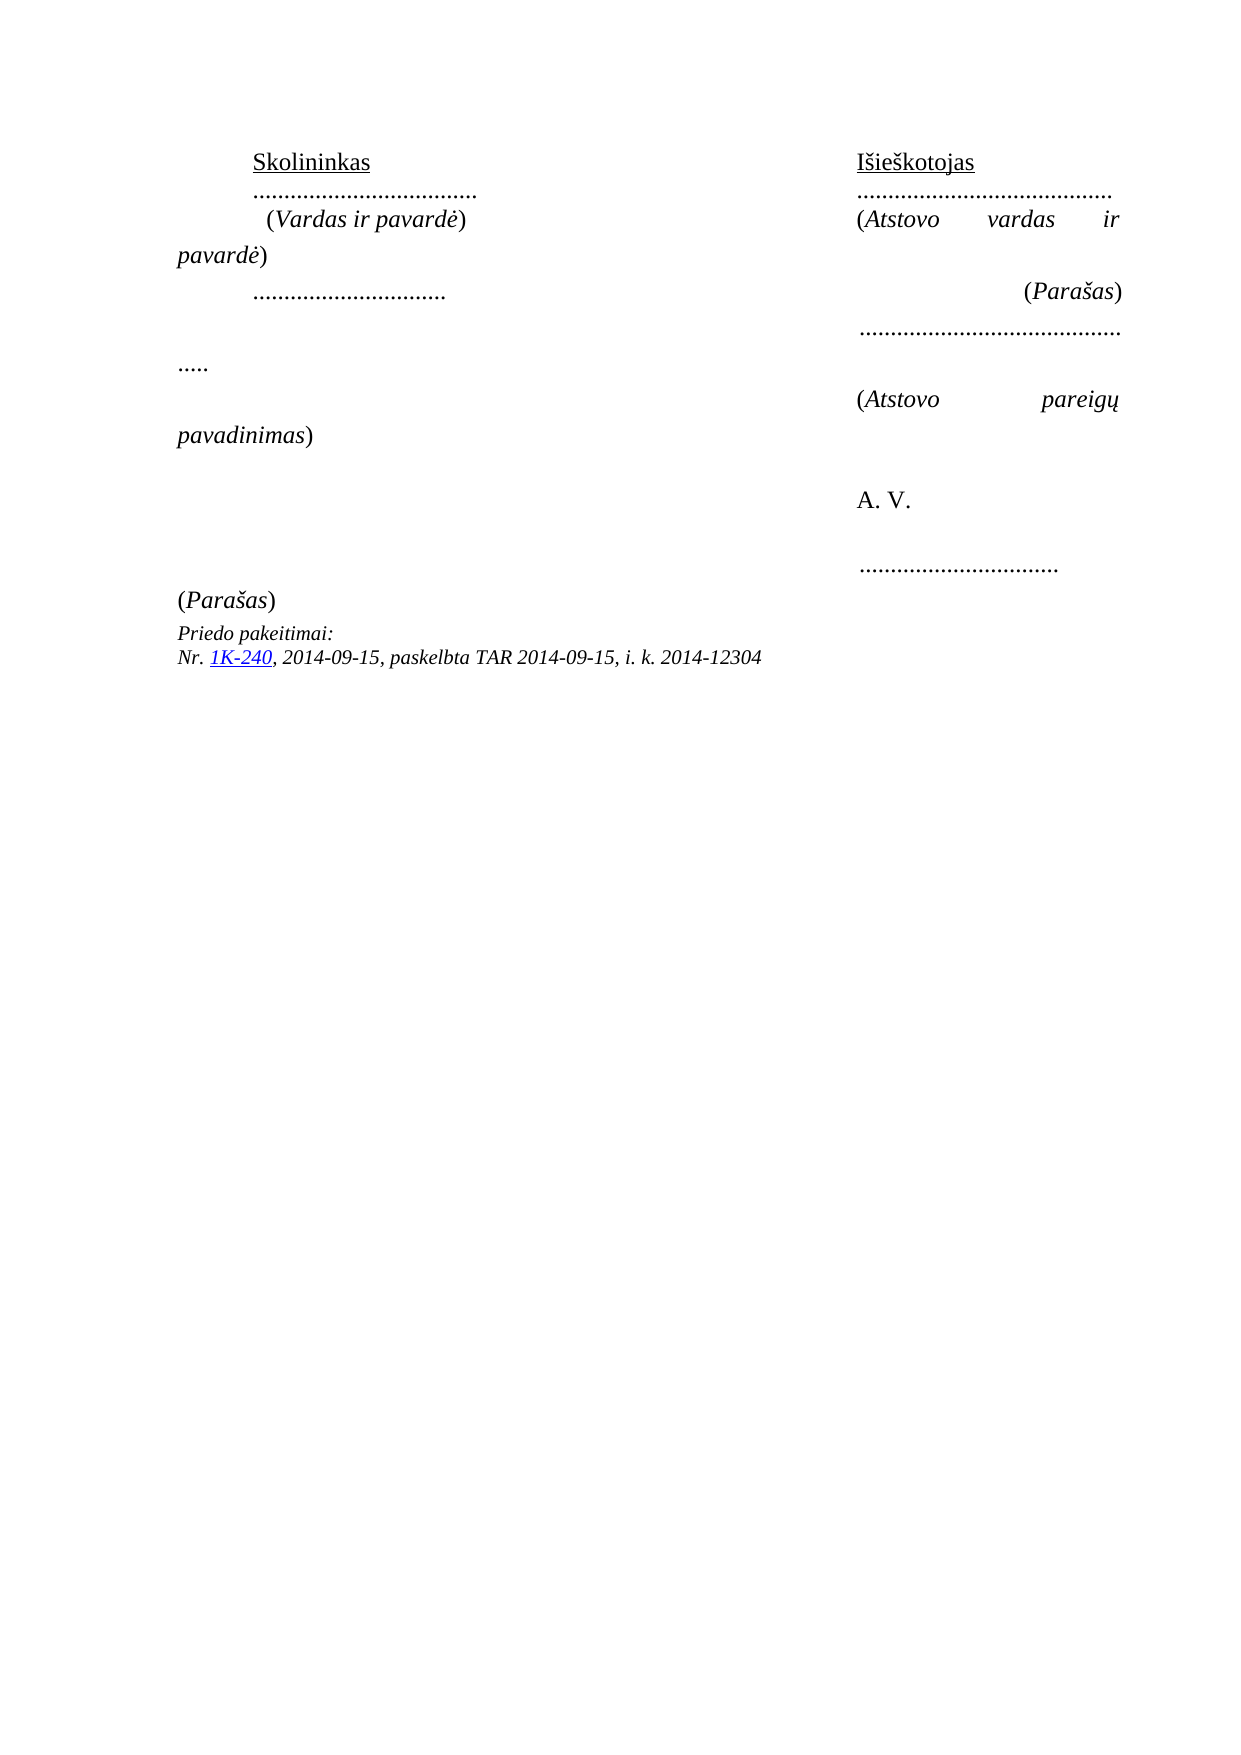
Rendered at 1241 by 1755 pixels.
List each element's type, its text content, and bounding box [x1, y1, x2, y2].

text Skolininkas Išieškotojas [177, 147, 1122, 176]
text .................................... ......................................... [177, 176, 1122, 204]
text (Vardas ir pavardė) (Atstovo vardas ir pavardė) [177, 204, 1122, 276]
text ................................(Parašas) [177, 549, 1122, 621]
text (Atstovo pareigų pavadinimas) [177, 384, 1122, 456]
text ............................... (Parašas) ............................................... [177, 276, 1122, 384]
text A. V. [177, 485, 1122, 513]
text Nr. 1K-240, 2014-09-15, paskelbta TAR 2014-09-15, i. k. 2014-12304 [177, 645, 1122, 669]
text Priedo pakeitimai: [177, 621, 1122, 645]
